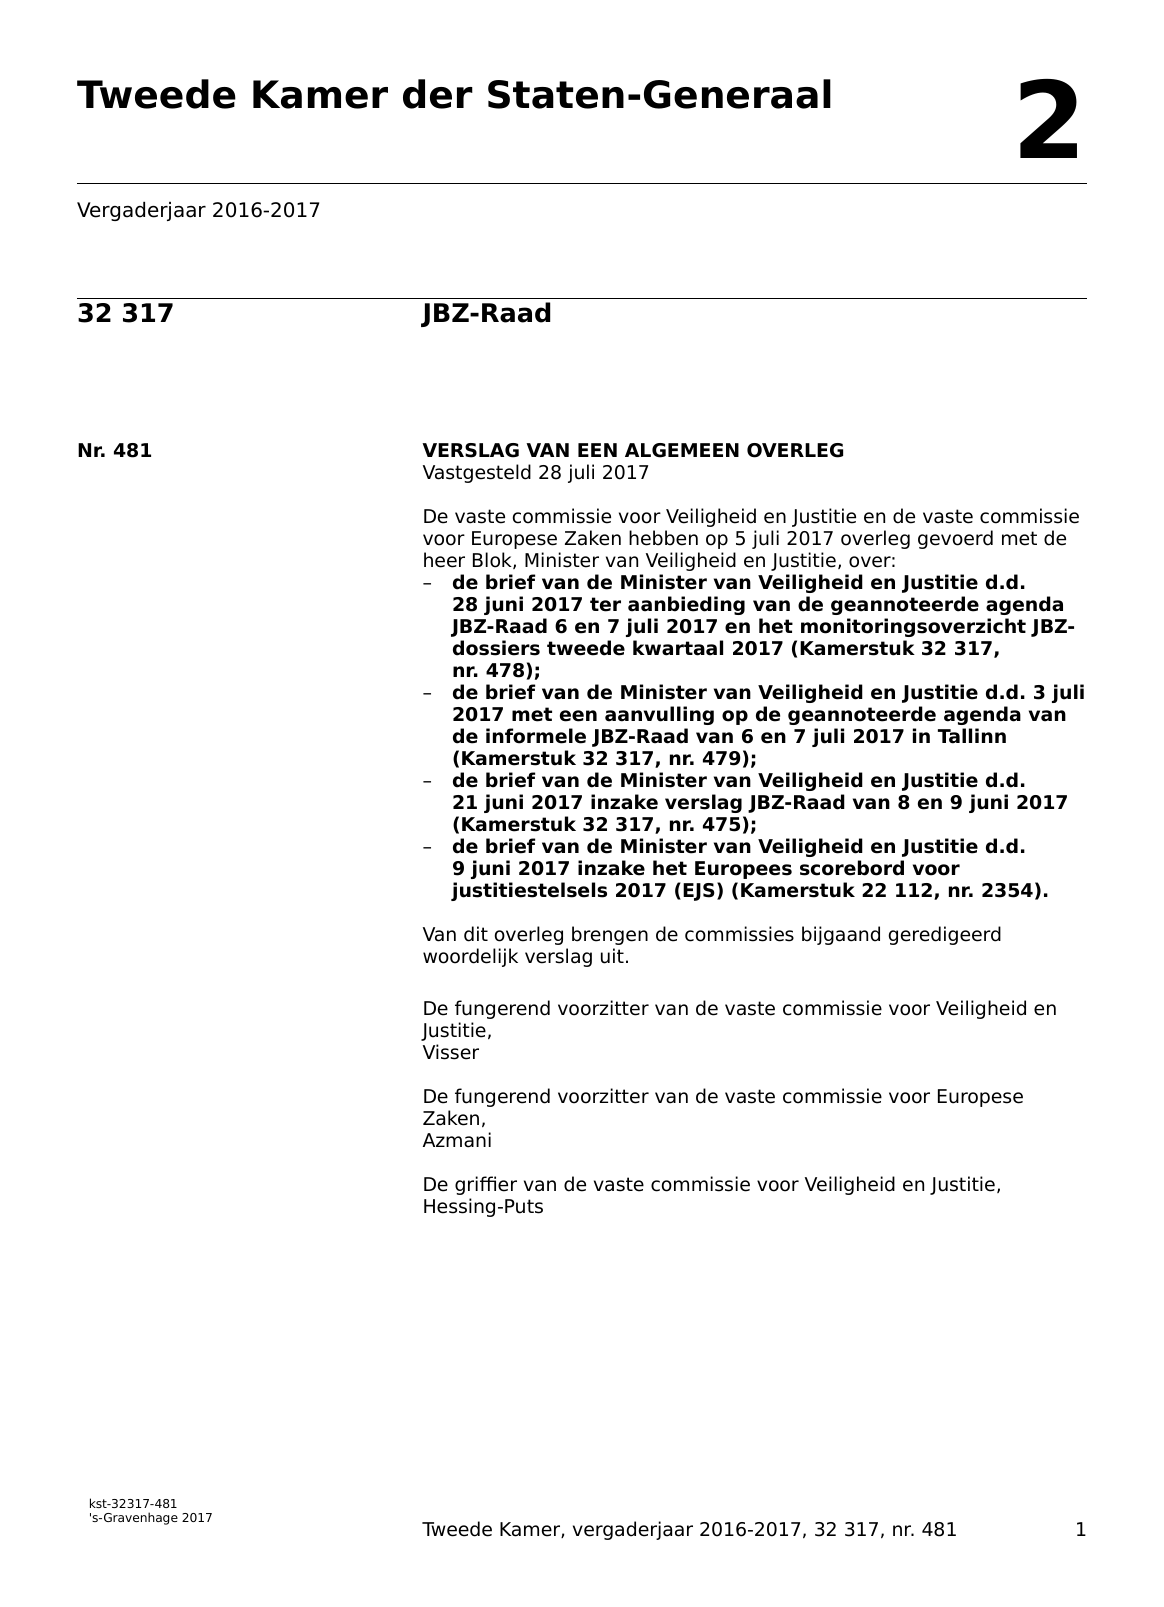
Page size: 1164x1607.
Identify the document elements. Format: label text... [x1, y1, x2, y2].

text – de brief van de Minister van Veiligheid en Justitie d.d. 3 juli 2017 met een aanvulling op de geannoteerde agenda van de informele JBZ-Raad van 6 en 7 juli 2017 in Tallinn (Kamerstuk 32 317, nr. 479); [422, 682, 1087, 769]
text Vastgesteld 28 juli 2017 [422, 462, 1087, 484]
text De fungerend voorzitter van de vaste commissie voor Veiligheid en Justitie, Visser [422, 998, 1087, 1063]
table_header 2 [886, 59, 1087, 183]
text – de brief van de Minister van Veiligheid en Justitie d.d. 21 juni 2017 inzake verslag JBZ-Raad van 8 en 9 juni 2017 (Kamerstuk 32 317, nr. 475); [422, 769, 1087, 836]
table_cell Vergaderjaar 2016-2017 [77, 184, 1087, 298]
text 's-Gravenhage 2017 [88, 1511, 323, 1525]
text De griffier van de vaste commissie voor Veiligheid en Justitie, Hessing-Puts [422, 1174, 1087, 1218]
text De vaste commissie voor Veiligheid en Justitie en de vaste commissie voor Europese Zaken hebben op 5 juli 2017 overleg gevoerd met de heer Blok, Minister van Veiligheid en Justitie, over: [422, 506, 1087, 572]
subtitle 32 317 JBZ-Raad [77, 299, 1087, 329]
text De fungerend voorzitter van de vaste commissie voor Europese Zaken, Azmani [422, 1086, 1087, 1152]
text – de brief van de Minister van Veiligheid en Justitie d.d. 28 juni 2017 ter aanbieding van de geannoteerde agenda JBZ-Raad 6 en 7 juli 2017 en het monitoringsoverzicht JBZ-dossiers tweede kwartaal 2017 (Kamerstuk 32 317, nr. 478); [422, 572, 1087, 682]
text kst-32317-481 [88, 1497, 323, 1511]
table_header Tweede Kamer der Staten-Generaal [77, 59, 886, 183]
subtitle Nr. 481 VERSLAG VAN EEN ALGEMEEN OVERLEG [77, 440, 1087, 462]
text Van dit overleg brengen de commissies bijgaand geredigeerd woordelijk verslag uit. [422, 924, 1087, 968]
text – de brief van de Minister van Veiligheid en Justitie d.d. 9 juni 2017 inzake het Europees scorebord voor justitiestelsels 2017 (EJS) (Kamerstuk 22 112, nr. 2354). [422, 836, 1087, 901]
